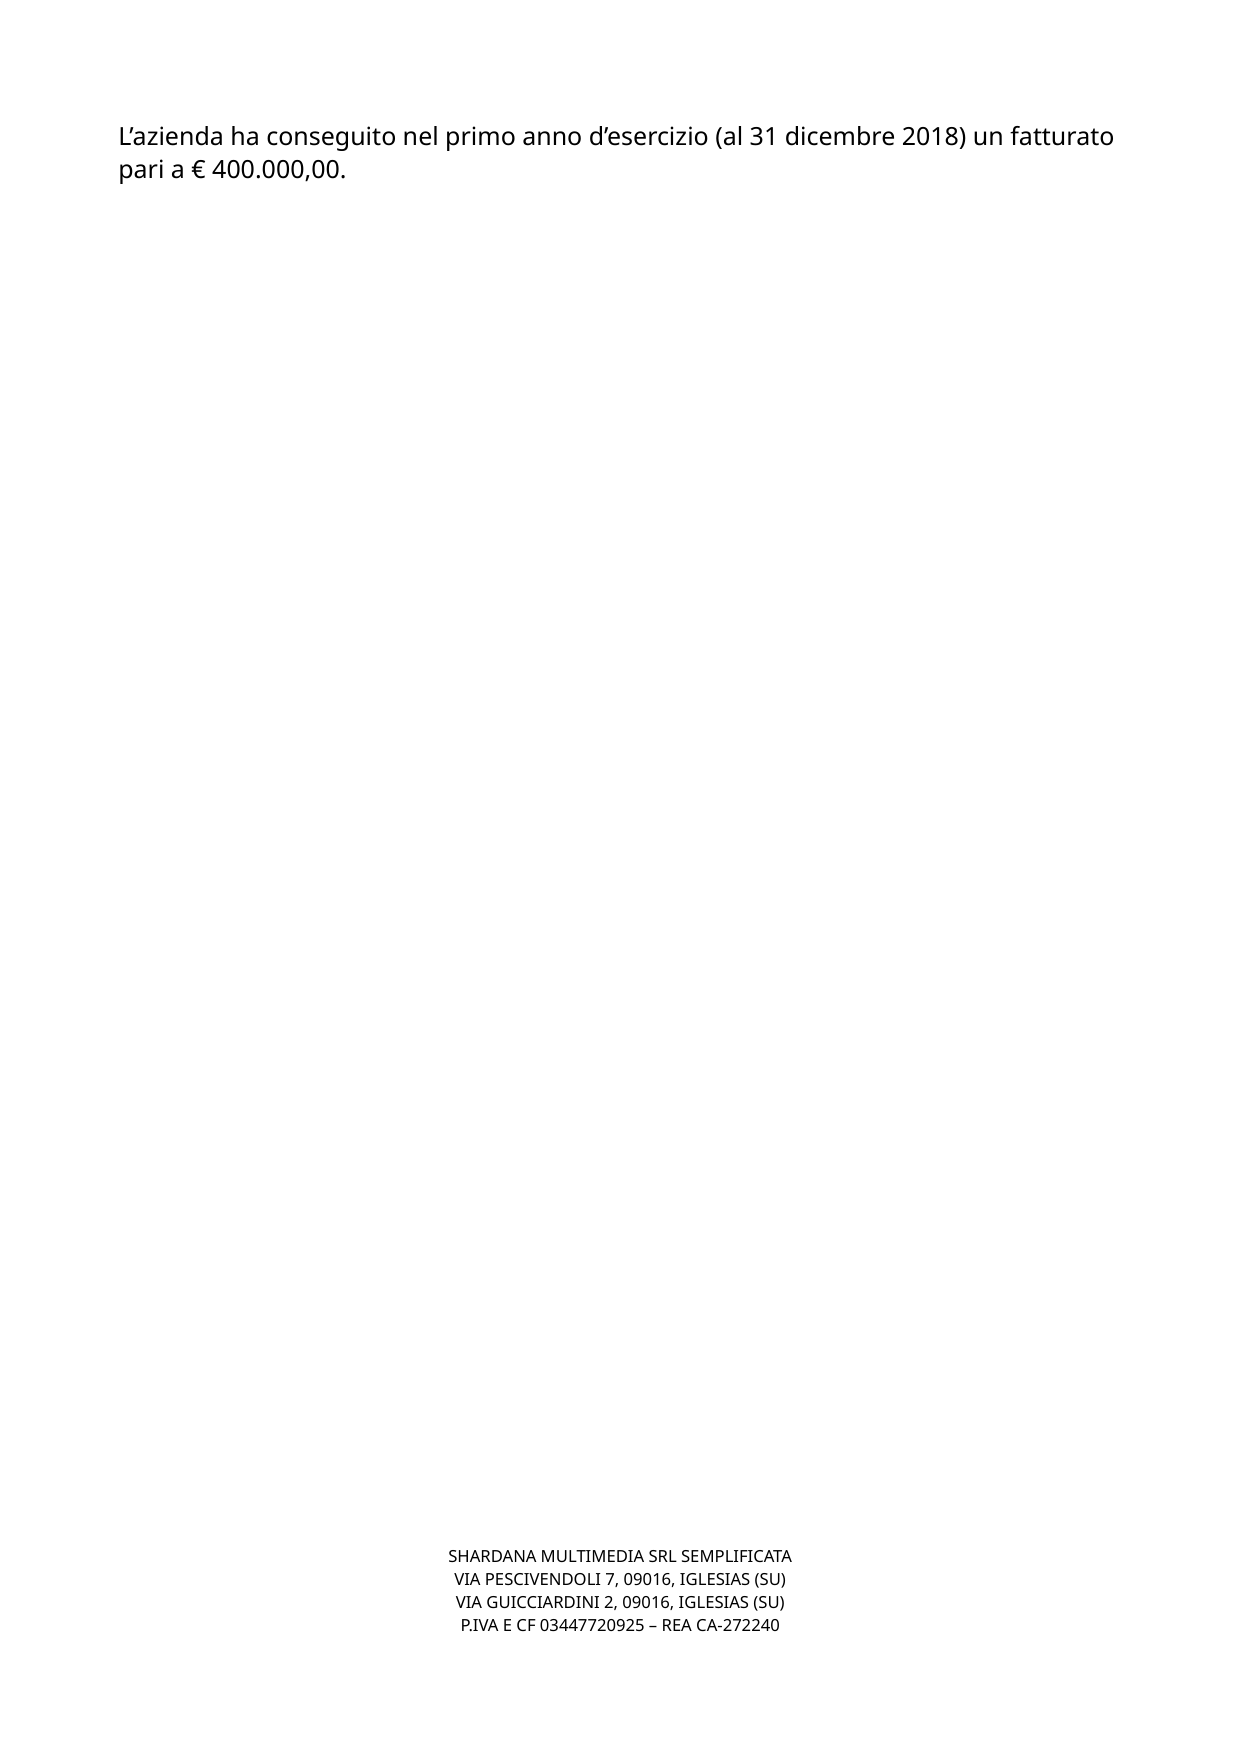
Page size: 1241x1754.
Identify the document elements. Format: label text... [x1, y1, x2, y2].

text L’azienda ha conseguito nel primo anno d’esercizio (al 31 dicembre 2018) un fatturato pari a € 400.000,00. [118, 118, 1122, 186]
